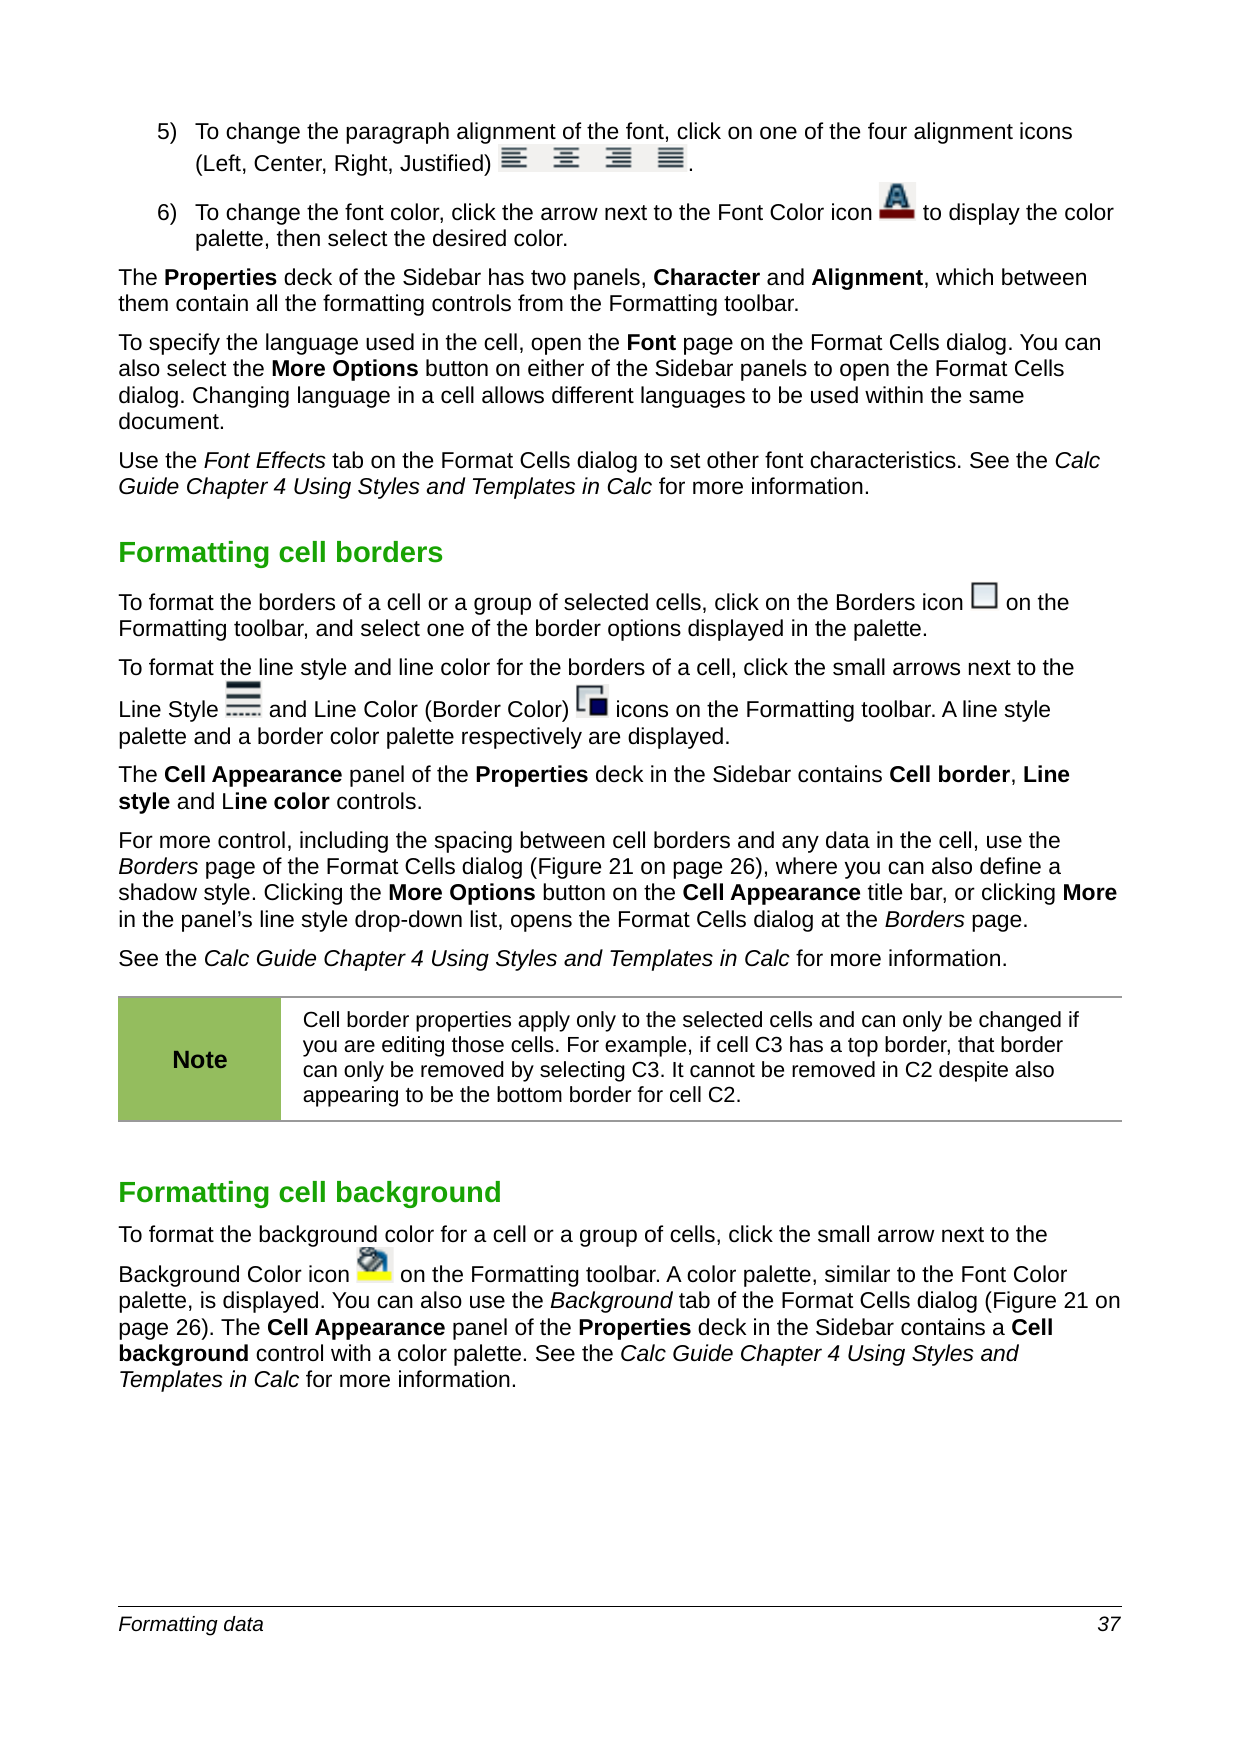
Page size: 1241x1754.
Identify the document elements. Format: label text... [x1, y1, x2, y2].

text To format the background color for a cell or a group of cells, click the small arrow next to the Background Color icon on the Formatting toolbar. A color palette, similar to the Font Color palette, is displayed. You can also use the Background tab of the Format Cells dialog (Figure 21 on page 26). The Cell Appearance panel of the Properties deck in the Sidebar contains a Cell background control with a color palette. See the Calc Guide Chapter 4 Using Styles and Templates in Calc for more information. [118, 1221, 1122, 1393]
text Use the Font Effects tab on the Format Cells dialog to set other font characteristics. See the Calc Guide Chapter 4 Using Styles and Templates in Calc for more information. [118, 447, 1122, 500]
text To format the borders of a cell or a group of selected cells, click on the Borders icon on the Formatting toolbar, and select one of the border options displayed in the palette. [118, 581, 1122, 641]
table_header Note [118, 998, 281, 1120]
text The Properties deck of the Sidebar has two panels, Character and Alignment, which between them contain all the formatting controls from the Formatting toolbar. [118, 264, 1122, 317]
picture [225, 680, 263, 718]
picture [970, 581, 1000, 611]
picture [498, 144, 688, 172]
text For more control, including the spacing between cell borders and any data in the cell, use the Borders page of the Format Cells dialog (Figure 21 on page 26), where you can also define a shadow style. Clicking the More Options button on the Cell Appearance title bar, or clicking More in the panel’s line style drop-down list, opens the Format Cells dialog at the Borders page. [118, 827, 1122, 932]
text See the Calc Guide Chapter 4 Using Styles and Templates in Calc for more information. [118, 944, 1122, 971]
text To format the line style and line color for the borders of a cell, click the small arrows next to the Line Style and Line Color (Border Color) icons on the Formatting toolbar. A line style palette and a border color palette respectively are displayed. [118, 654, 1122, 749]
subtitle Formatting cell background [118, 1175, 1122, 1208]
text To specify the language used in the cell, open the Font page on the Format Cells dialog. You can also select the More Options button on either of the Sidebar panels to open the Format Cells dialog. Changing language in a cell allows different languages to be used within the same document. [118, 329, 1122, 434]
list To change the paragraph alignment of the font, click on one of the four alignment icons (Left, Center, Right, Justified) . [177, 118, 1122, 176]
picture [878, 182, 917, 221]
table_header Cell border properties apply only to the selected cells and can only be changed if you are editing those cells. For example, if cell C3 has a top border, that border can only be removed by selecting C3. It cannot be removed in C2 despite also appearing to be the bottom border for cell C2. [281, 998, 1122, 1120]
text The Cell Appearance panel of the Properties deck in the Sidebar contains Cell border, Line style and Line color controls. [118, 761, 1122, 814]
list To change the font color, click the arrow next to the Font Color icon to display the color palette, then select the desired color. [177, 183, 1122, 251]
subtitle Formatting cell borders [118, 535, 1122, 569]
picture [575, 684, 610, 718]
picture [356, 1247, 394, 1283]
